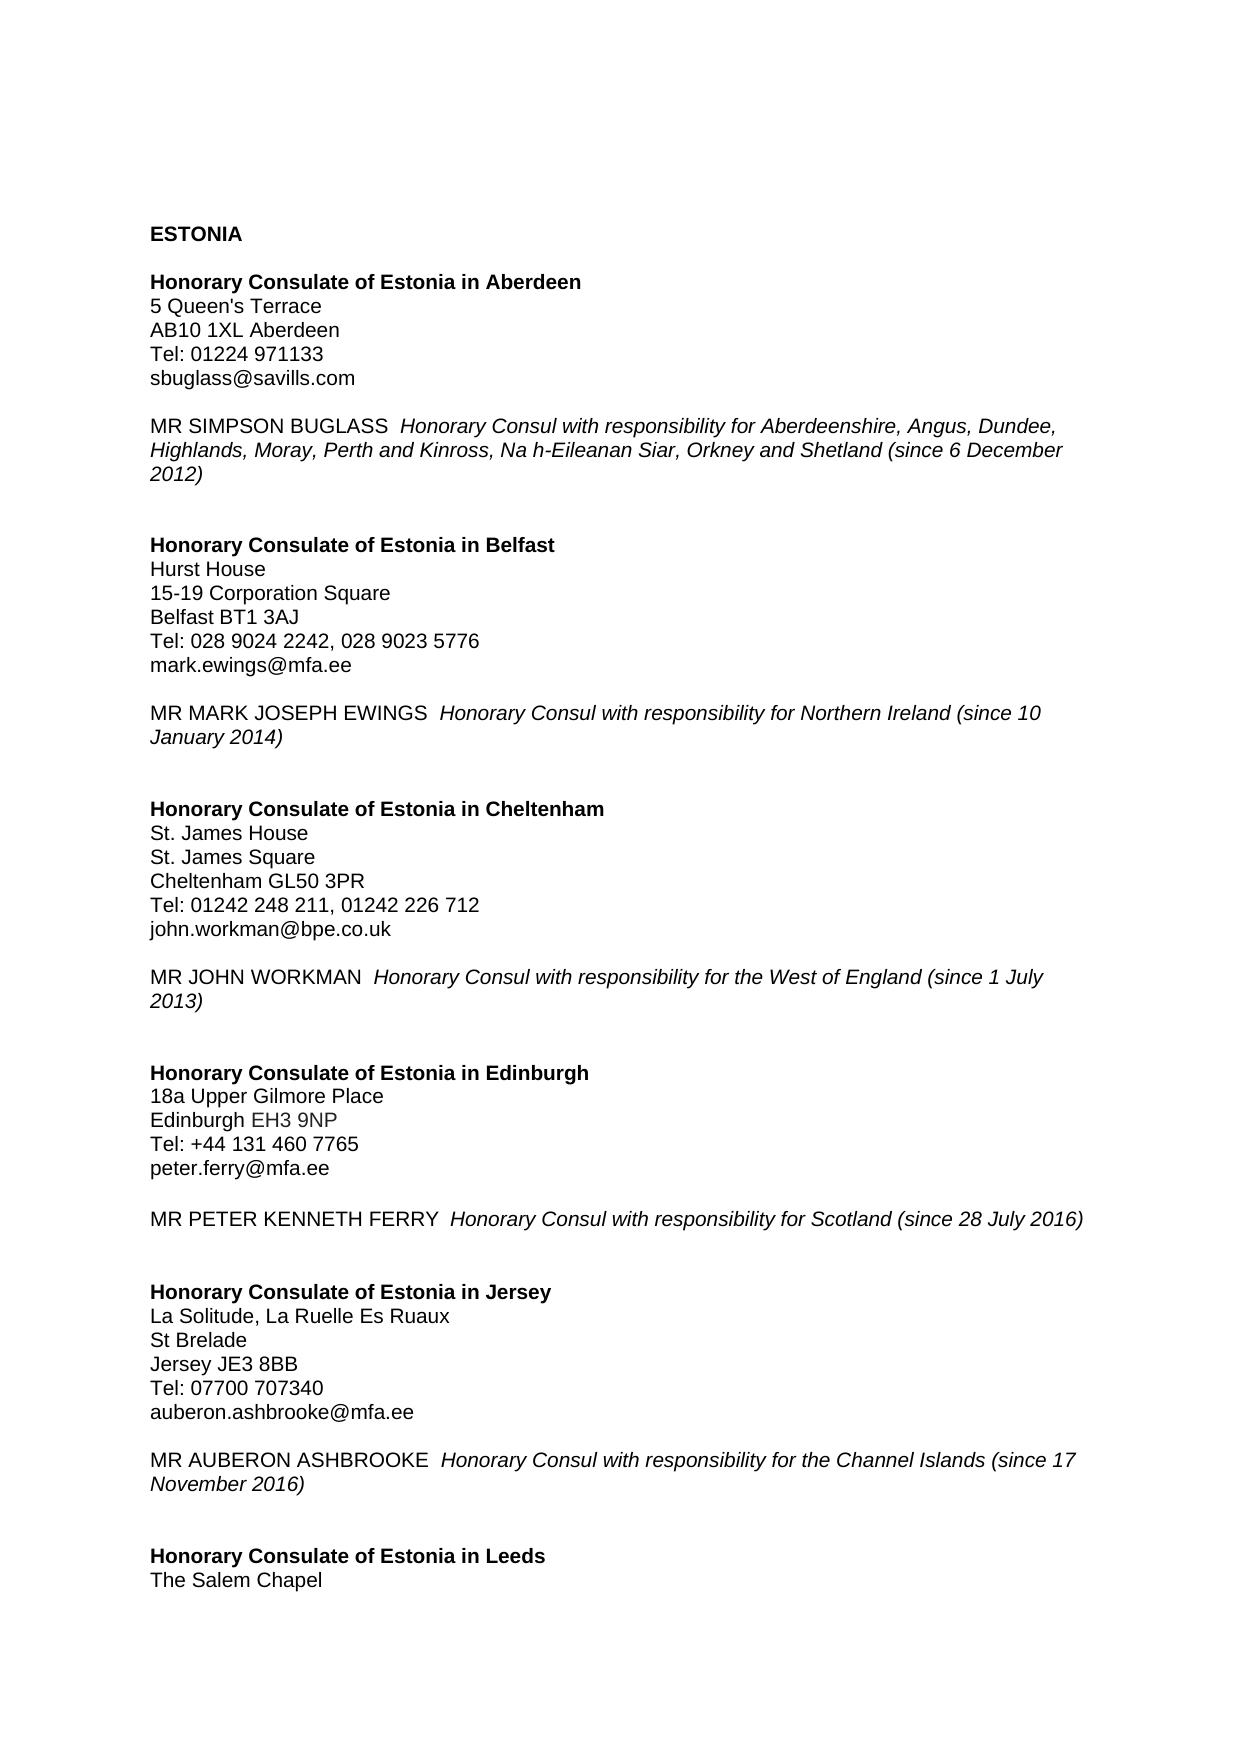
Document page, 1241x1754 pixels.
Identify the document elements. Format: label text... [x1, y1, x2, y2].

text St Brelade [150, 1328, 1090, 1352]
text The Salem Chapel [150, 1568, 1090, 1592]
text La Solitude, La Ruelle Es Ruaux [150, 1304, 1090, 1328]
text Honorary Consulate of Estonia in Jersey [150, 1280, 1090, 1304]
text mark.ewings@mfa.ee [150, 653, 1090, 677]
text 5 Queen's Terrace [150, 294, 1090, 318]
text Jersey JE3 8BB [150, 1352, 1090, 1376]
text Tel: 01224 971133 [150, 342, 1090, 366]
text St. James House [150, 821, 1090, 845]
text St. James Square [150, 845, 1090, 869]
text Belfast BT1 3AJ [150, 605, 1090, 629]
text MR PETER KENNETH FERRY Honorary Consul with responsibility for Scotland (since 28 July 2016) [150, 1204, 1090, 1232]
text Tel: 028 9024 2242, 028 9023 5776 [150, 629, 1090, 653]
text Cheltenham GL50 3PR [150, 869, 1090, 893]
text MR MARK JOSEPH EWINGS Honorary Consul with responsibility for Northern Ireland (since 10 January 2014) [150, 701, 1090, 749]
text 18a Upper Gilmore Place [150, 1084, 1090, 1108]
text MR AUBERON ASHBROOKE Honorary Consul with responsibility for the Channel Islands (since 17 November 2016) [150, 1448, 1090, 1496]
text Tel: +44 131 460 7765 peter.ferry@mfa.ee [150, 1132, 1090, 1180]
text MR JOHN WORKMAN Honorary Consul with responsibility for the West of England (since 1 July 2013) [150, 964, 1090, 1012]
text Honorary Consulate of Estonia in Belfast [150, 533, 1090, 557]
text auberon.ashbrooke@mfa.ee [150, 1400, 1090, 1424]
text sbuglass@savills.com [150, 366, 1090, 389]
text MR SIMPSON BUGLASS Honorary Consul with responsibility for Aberdeenshire, Angus, Dundee, Highlands, Moray, Perth and Kinross, Na h-Eileanan Siar, Orkney and Shetland (since 6 December 2012) [150, 413, 1090, 485]
text Honorary Consulate of Estonia in Cheltenham [150, 797, 1090, 821]
text Hurst House [150, 557, 1090, 581]
text Tel: 07700 707340 [150, 1376, 1090, 1400]
text Edinburgh EH3 9NP [150, 1108, 1090, 1132]
text Tel: 01242 248 211, 01242 226 712 [150, 893, 1090, 917]
text Honorary Consulate of Estonia in Leeds [150, 1544, 1090, 1568]
text Honorary Consulate of Estonia in Edinburgh [150, 1060, 1090, 1084]
text Honorary Consulate of Estonia in Aberdeen [150, 270, 1090, 294]
text 15-19 Corporation Square [150, 581, 1090, 605]
text ESTONIA [150, 222, 1090, 246]
text AB10 1XL Aberdeen [150, 318, 1090, 342]
text john.workman@bpe.co.uk [150, 917, 1090, 941]
